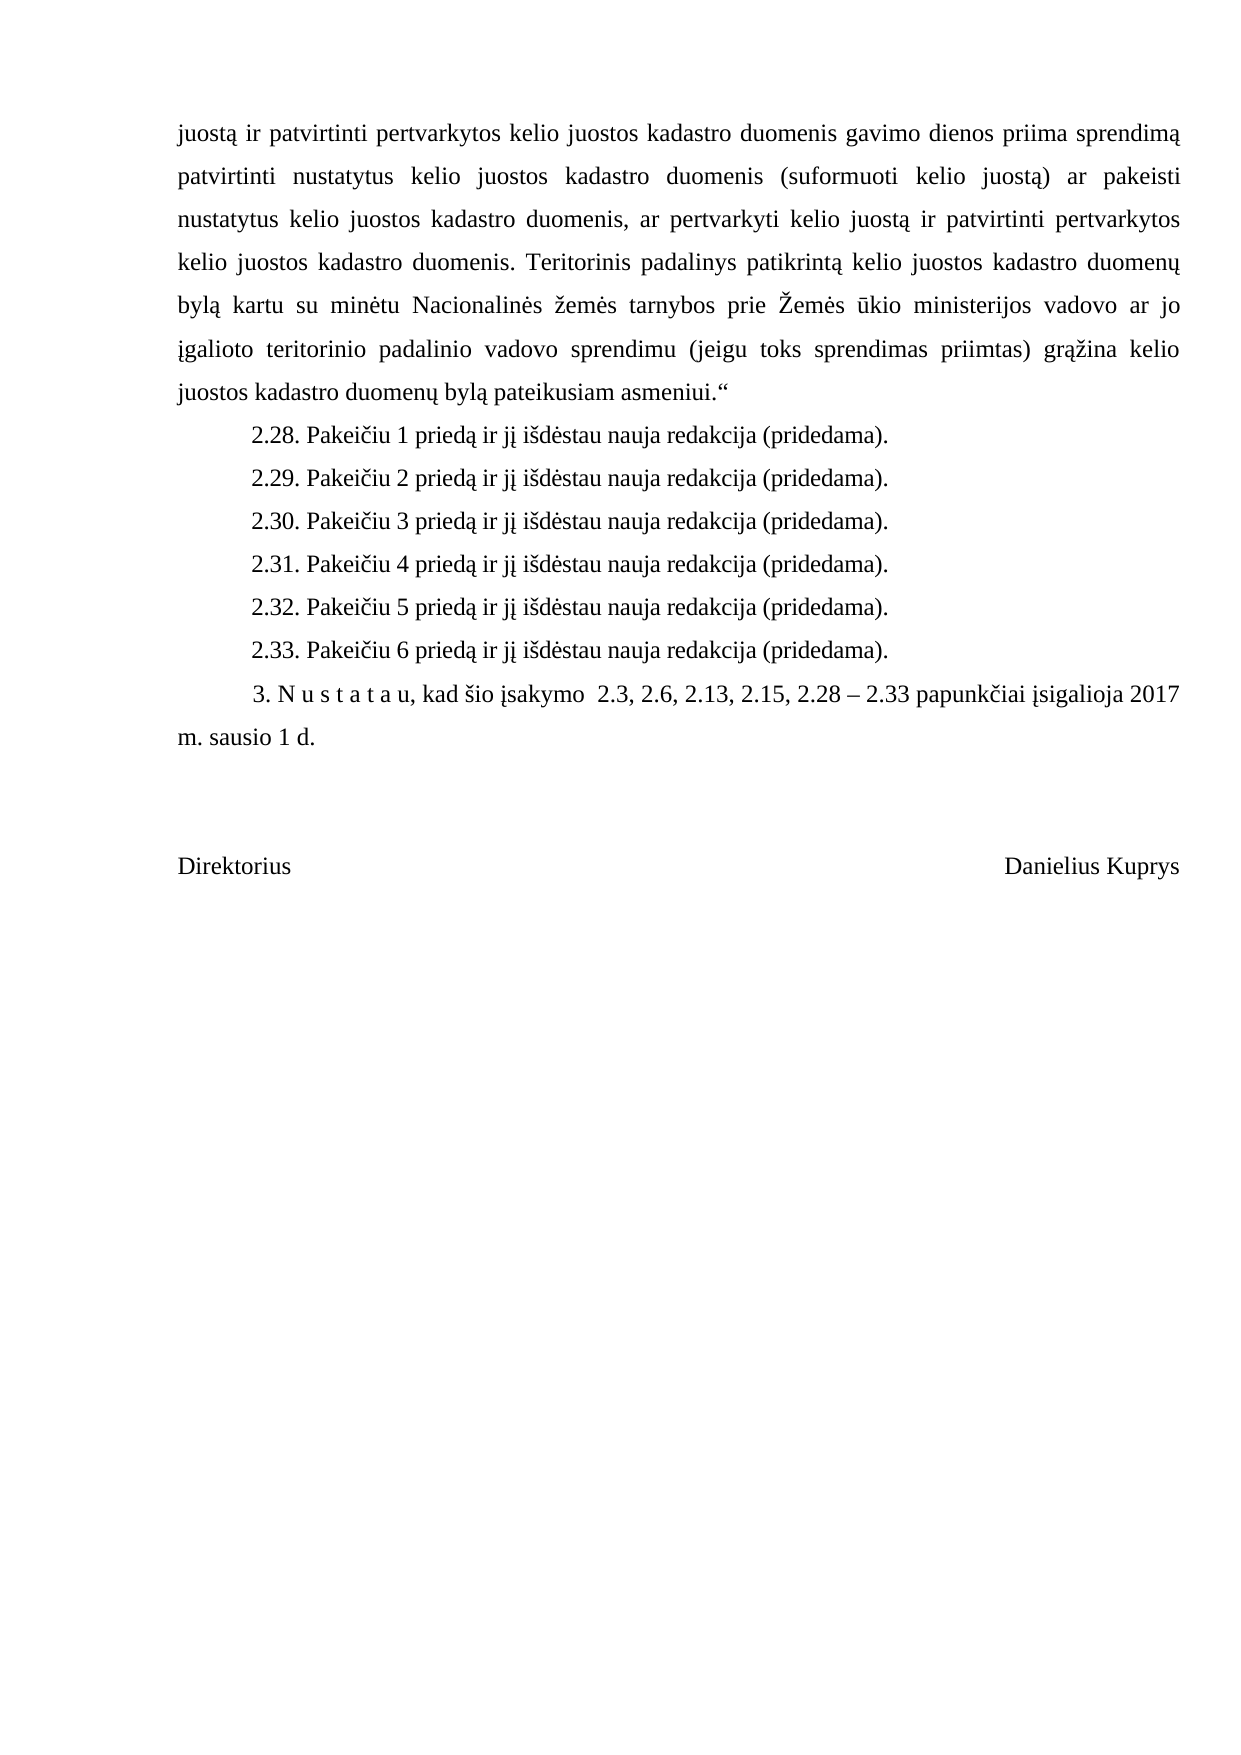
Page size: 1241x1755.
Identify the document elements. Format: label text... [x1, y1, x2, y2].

text juostą ir patvirtinti pertvarkytos kelio juostos kadastro duomenis gavimo dienos priima sprendimą patvirtinti nustatytus kelio juostos kadastro duomenis (suformuoti kelio juostą) ar pakeisti nustatytus kelio juostos kadastro duomenis, ar pertvarkyti kelio juostą ir patvirtinti pertvarkytos kelio juostos kadastro duomenis. Teritorinis padalinys patikrintą kelio juostos kadastro duomenų bylą kartu su minėtu Nacionalinės žemės tarnybos prie Žemės ūkio ministerijos vadovo ar jo įgalioto teritorinio padalinio vadovo sprendimu (jeigu toks sprendimas priimtas) grąžina kelio juostos kadastro duomenų bylą pateikusiam asmeniui.“ [177, 118, 1181, 406]
text 2.29. Pakeičiu 2 priedą ir jį išdėstau nauja redakcija (pridedama). [177, 463, 1181, 492]
text 2.31. Pakeičiu 4 priedą ir jį išdėstau nauja redakcija (pridedama). [177, 549, 1181, 578]
text 2.33. Pakeičiu 6 priedą ir jį išdėstau nauja redakcija (pridedama). [177, 636, 1181, 664]
text Direktorius Danielius Kuprys [177, 851, 1181, 880]
text 3. N u s t a t a u, kad šio įsakymo 2.3, 2.6, 2.13, 2.15, 2.28 – 2.33 papunkčiai įsigalioja 2017 m. sausio 1 d. [177, 679, 1181, 751]
text 2.32. Pakeičiu 5 priedą ir jį išdėstau nauja redakcija (pridedama). [177, 592, 1181, 621]
text 2.28. Pakeičiu 1 priedą ir jį išdėstau nauja redakcija (pridedama). [177, 420, 1181, 449]
text 2.30. Pakeičiu 3 priedą ir jį išdėstau nauja redakcija (pridedama). [177, 506, 1181, 535]
